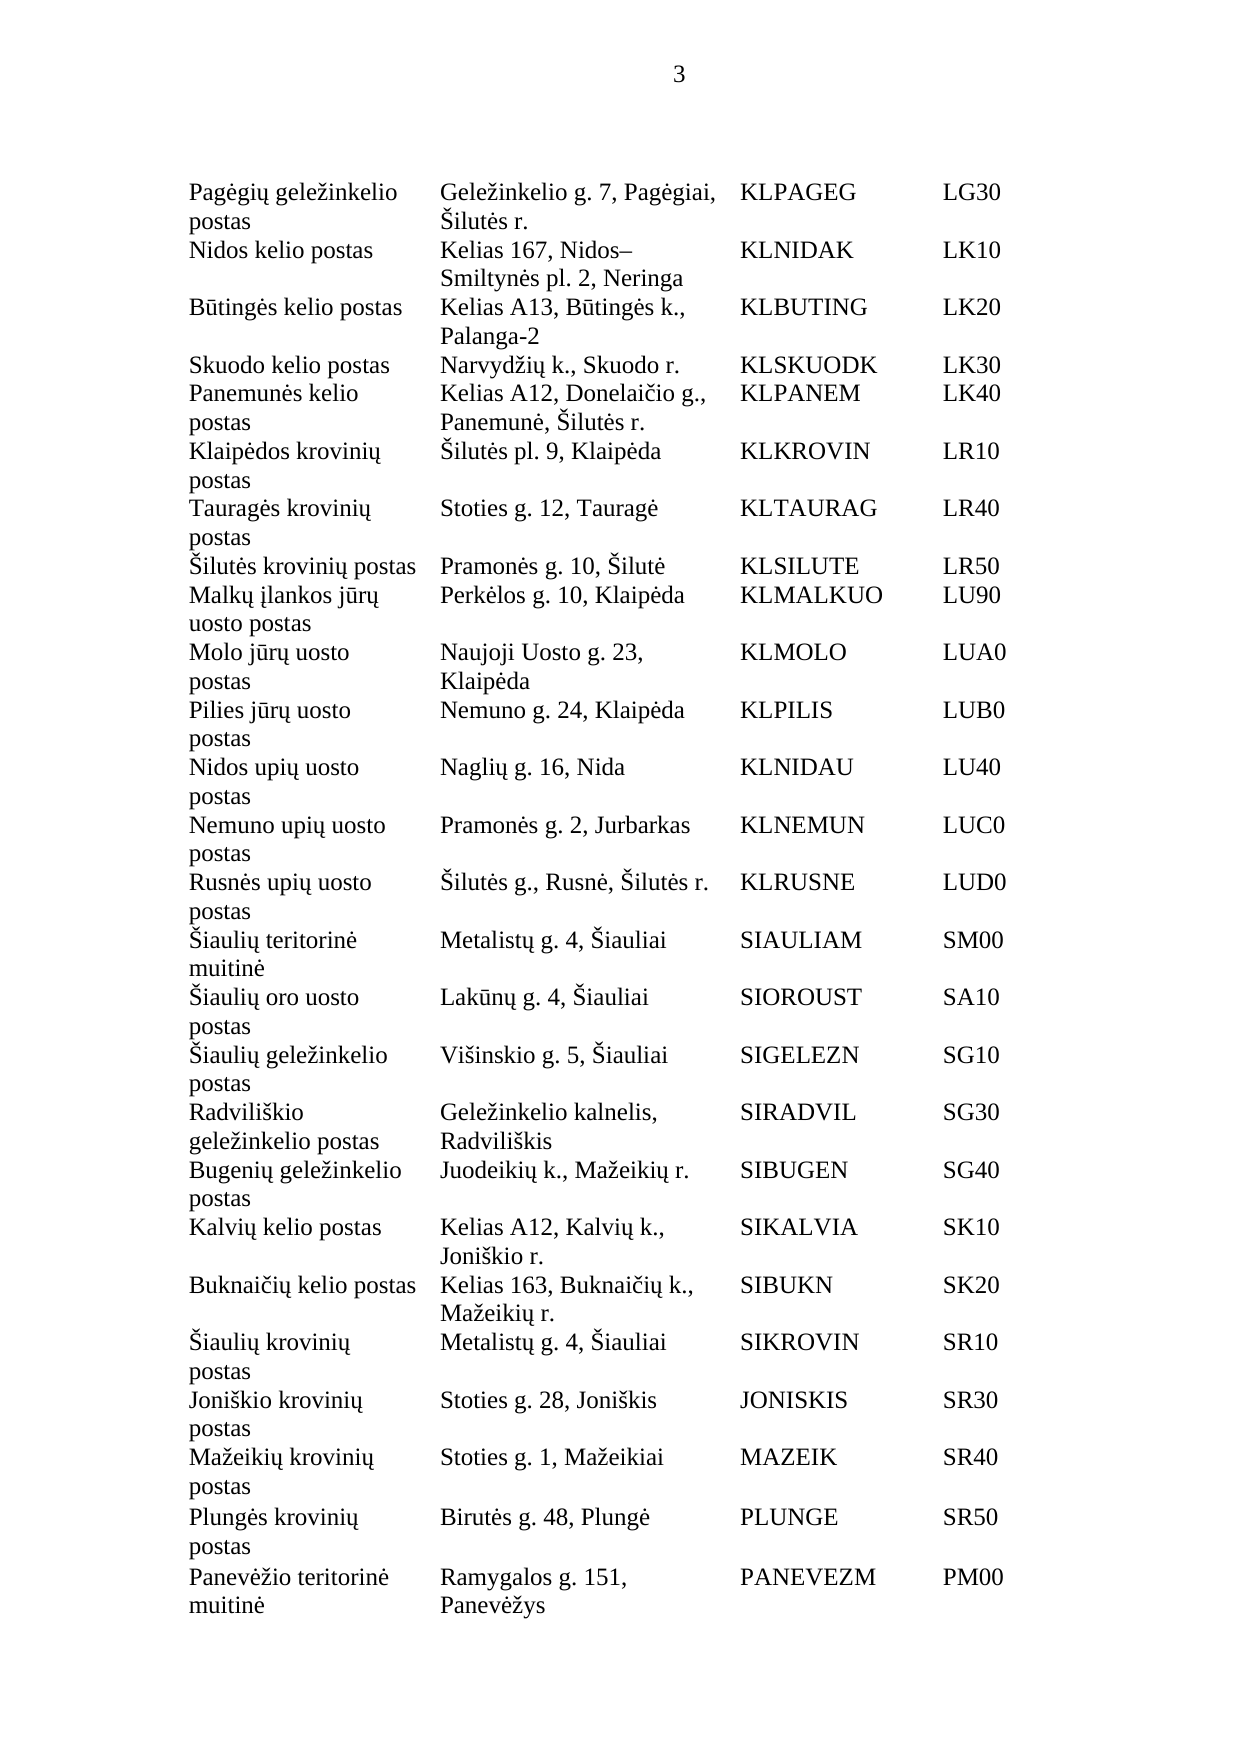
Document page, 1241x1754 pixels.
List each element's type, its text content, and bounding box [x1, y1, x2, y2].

table_cell LUD0 [931, 867, 1183, 925]
table_cell KLPILIS [729, 695, 931, 752]
table_cell Nemuno upių uosto postas [177, 810, 428, 867]
table_cell Kelias 163, Buknaičių k., Mažeikių r. [429, 1270, 729, 1327]
table_cell SR10 [931, 1327, 1183, 1385]
table_cell Geležinkelio kalnelis, Radviliškis [429, 1097, 729, 1155]
table_cell SG30 [931, 1097, 1183, 1155]
table_cell Pilies jūrų uosto postas [177, 695, 428, 752]
table_cell Kelias A13, Būtingės k., Palanga-2 [429, 292, 729, 350]
table_cell LR40 [931, 494, 1183, 551]
table_cell Šilutės g., Rusnė, Šilutės r. [429, 867, 729, 925]
table_cell Panemunės kelio postas [177, 379, 428, 436]
table_cell LUC0 [931, 810, 1183, 867]
table_cell SIAULIAM [729, 925, 931, 982]
table_cell Perkėlos g. 10, Klaipėda [429, 580, 729, 637]
table_cell KLKROVIN [729, 436, 931, 493]
table_cell Klaipėdos krovinių postas [177, 436, 428, 493]
table_cell Šiaulių geležinkelio postas [177, 1040, 428, 1097]
table_cell Malkų įlankos jūrų uosto postas [177, 580, 428, 637]
table_cell KLNIDAK [729, 235, 931, 292]
table_cell SIKALVIA [729, 1212, 931, 1270]
table_cell LK10 [931, 235, 1183, 292]
table_cell SG40 [931, 1155, 1183, 1212]
table_cell LUA0 [931, 637, 1183, 695]
table_cell Tauragės krovinių postas [177, 494, 428, 551]
table_cell SIOROUST [729, 982, 931, 1040]
table_cell Šiaulių oro uosto postas [177, 982, 428, 1040]
table_cell Šiaulių krovinių postas [177, 1327, 428, 1385]
table_cell Pramonės g. 2, Jurbarkas [429, 810, 729, 867]
table_cell SM00 [931, 925, 1183, 982]
table_cell SA10 [931, 982, 1183, 1040]
table_cell Mažeikių krovinių postas [177, 1442, 428, 1502]
table_cell Ramygalos g. 151, Panevėžys [429, 1562, 729, 1620]
table_cell SG10 [931, 1040, 1183, 1097]
table_cell Lakūnų g. 4, Šiauliai [429, 982, 729, 1040]
table_cell LUB0 [931, 695, 1183, 752]
table_cell Šilutės pl. 9, Klaipėda [429, 436, 729, 493]
table_cell Joniškio krovinių postas [177, 1385, 428, 1442]
table_cell Nidos upių uosto postas [177, 752, 428, 810]
table_cell Geležinkelio g. 7, Pagėgiai, Šilutės r. [429, 177, 729, 235]
table_cell Naujoji uosto g. 23, Klaipėda [429, 637, 729, 695]
table_cell Molo jūrų uosto postas [177, 637, 428, 695]
table_cell SIGELEZN [729, 1040, 931, 1097]
table_cell Višinskio g. 5, Šiauliai [429, 1040, 729, 1097]
table_cell Pagėgių geležinkelio postas [177, 177, 428, 235]
table_cell Šilutės krovinių postas [177, 551, 428, 580]
table_cell KLTAURAG [729, 494, 931, 551]
table_cell Juodeikių k., Mažeikių r. [429, 1155, 729, 1212]
table_cell KLMOLO [729, 637, 931, 695]
table_cell LG30 [931, 177, 1183, 235]
table_cell SK10 [931, 1212, 1183, 1270]
table_cell Šiaulių teritorinė muitinė [177, 925, 428, 982]
table_cell SIRADVIL [729, 1097, 931, 1155]
table_cell LK40 [931, 379, 1183, 436]
table_cell SR40 [931, 1442, 1183, 1502]
table_cell Stoties g. 28, Joniškis [429, 1385, 729, 1442]
table_cell Būtingės kelio postas [177, 292, 428, 350]
table_cell Panevėžio teritorinė muitinė [177, 1562, 428, 1620]
table_cell PLUNGE [729, 1502, 931, 1562]
table_cell LR10 [931, 436, 1183, 493]
table_cell SR50 [931, 1502, 1183, 1562]
table_cell LU90 [931, 580, 1183, 637]
table_cell Pramonės g. 10, Šilutė [429, 551, 729, 580]
table_cell KLNEMUN [729, 810, 931, 867]
table_cell PANEVEZM [729, 1562, 931, 1620]
table_cell Kelias A12, Donelaičio g., Panemunė, Šilutės r. [429, 379, 729, 436]
table_cell LR50 [931, 551, 1183, 580]
table_cell SIKROVIN [729, 1327, 931, 1385]
table_cell Nemuno g. 24, Klaipėda [429, 695, 729, 752]
table_cell Nidos kelio postas [177, 235, 428, 292]
table_cell LK30 [931, 350, 1183, 378]
table_cell Narvydžių k., Skuodo r. [429, 350, 729, 378]
table_cell Bugenių geležinkelio postas [177, 1155, 428, 1212]
table_cell Birutės g. 48, Plungė [429, 1502, 729, 1562]
table_cell Skuodo kelio postas [177, 350, 428, 378]
table_cell KLNIDAU [729, 752, 931, 810]
table_cell Kelias 167, Nidos–Smiltynės pl. 2, Neringa [429, 235, 729, 292]
table_cell PM00 [931, 1562, 1183, 1620]
table_cell LK20 [931, 292, 1183, 350]
table_cell KLSILUTE [729, 551, 931, 580]
table_cell KLPAGEG [729, 177, 931, 235]
table_cell KLMALKUO [729, 580, 931, 637]
table_cell Metalistų g. 4, Šiauliai [429, 925, 729, 982]
table_cell KLSKUODK [729, 350, 931, 378]
table_cell SK20 [931, 1270, 1183, 1327]
table_cell KLPANEM [729, 379, 931, 436]
table_cell Metalistų g. 4, Šiauliai [429, 1327, 729, 1385]
table_cell Stoties g. 1, Mažeikiai [429, 1442, 729, 1502]
table_cell Kalvių kelio postas [177, 1212, 428, 1270]
table_cell SR30 [931, 1385, 1183, 1442]
table_cell KLBUTING [729, 292, 931, 350]
table_cell JONISKIS [729, 1385, 931, 1442]
table_cell MAZEIK [729, 1442, 931, 1502]
table_cell SIBUKN [729, 1270, 931, 1327]
table_cell Naglių g. 16, Nida [429, 752, 729, 810]
table_cell Radviliškio geležinkelio postas [177, 1097, 428, 1155]
table_cell SIBUGEN [729, 1155, 931, 1212]
table_cell Stoties g. 12, Tauragė [429, 494, 729, 551]
table_cell LU40 [931, 752, 1183, 810]
table_cell Plungės krovinių postas [177, 1502, 428, 1562]
table_cell KLRUSNE [729, 867, 931, 925]
table_cell Rusnės upių uosto postas [177, 867, 428, 925]
table_cell Buknaičių kelio postas [177, 1270, 428, 1327]
table_cell Kelias A12, Kalvių k., Joniškio r. [429, 1212, 729, 1270]
